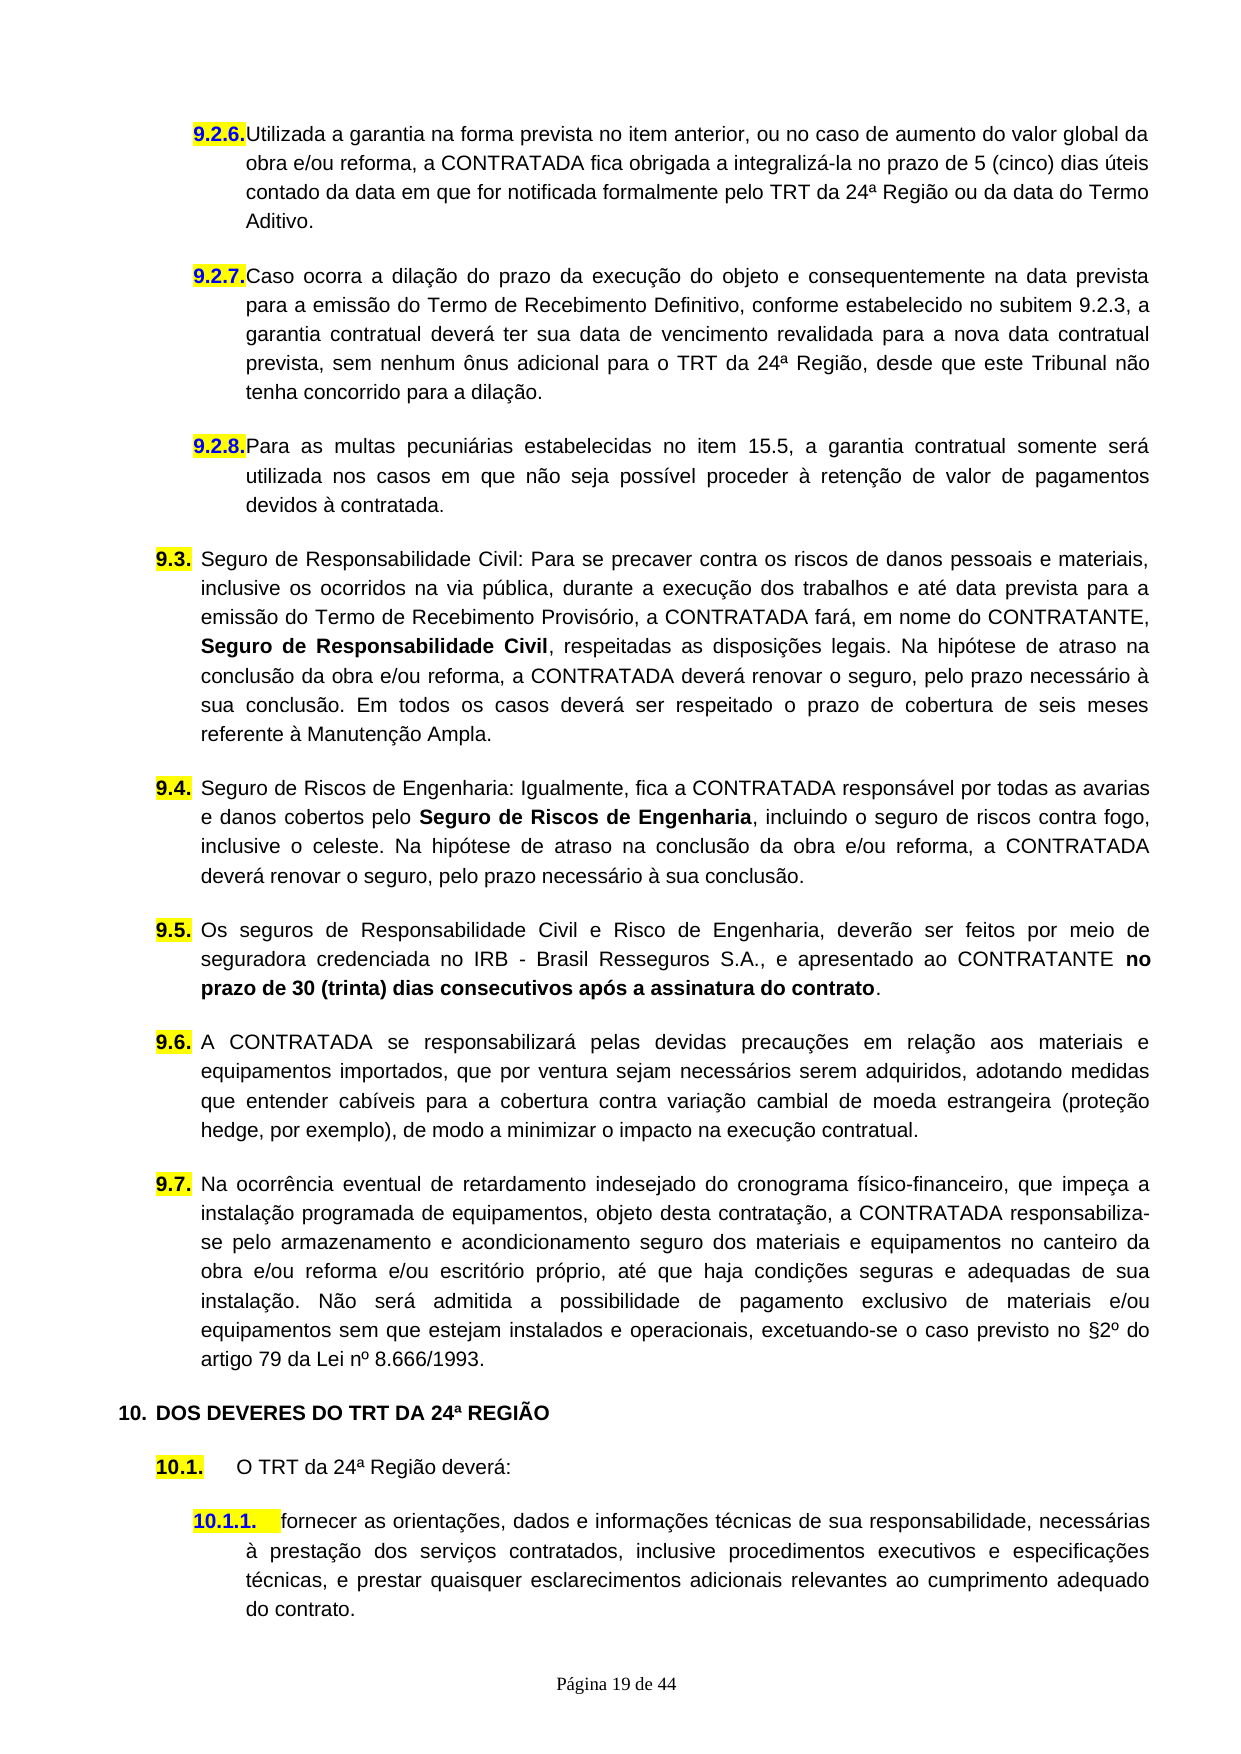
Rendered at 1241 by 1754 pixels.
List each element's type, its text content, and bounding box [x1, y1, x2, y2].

list A CONTRATADA se responsabilizará pelas devidas precauções em relação aos materiais e equipamentos importados, que por ventura sejam necessários serem adquiridos, adotando medidas que entender cabíveis para a cobertura contra variação cambial de moeda estrangeira (proteção hedge, por exemplo), de modo a minimizar o impacto na execução contratual. [156, 1026, 1151, 1143]
list Utilizada a garantia na forma prevista no item anterior, ou no caso de aumento do valor global da obra e/ou reforma, a CONTRATADA fica obrigada a integralizá-la no prazo de 5 (cinco) dias úteis contado da data em que for notificada formalmente pelo TRT da 24ª Região ou da data do Termo Aditivo. [193, 118, 1151, 235]
list DOS DEVERES DO TRT DA 24ª REGIÃO [118, 1397, 1151, 1426]
list Caso ocorra a dilação do prazo da execução do objeto e consequentemente na data prevista para a emissão do Termo de Recebimento Definitivo, conforme estabelecido no subitem 9.2.3, a garantia contratual deverá ter sua data de vencimento revalidada para a nova data contratual prevista, sem nenhum ônus adicional para o TRT da 24ª Região, desde que este Tribunal não tenha concorrido para a dilação. [193, 260, 1151, 406]
list Seguro de Responsabilidade Civil: Para se precaver contra os riscos de danos pessoais e materiais, inclusive os ocorridos na via pública, durante a execução dos trabalhos e até data prevista para a emissão do Termo de Recebimento Provisório, a CONTRATADA fará, em nome do CONTRATANTE, Seguro de Responsabilidade Civil, respeitadas as disposições legais. Na hipótese de atraso na conclusão da obra e/ou reforma, a CONTRATADA deverá renovar o seguro, pelo prazo necessário à sua conclusão. Em todos os casos deverá ser respeitado o prazo de cobertura de seis meses referente à Manutenção Ampla. [156, 543, 1151, 747]
list Seguro de Riscos de Engenharia: Igualmente, fica a CONTRATADA responsável por todas as avarias e danos cobertos pelo Seguro de Riscos de Engenharia, incluindo o seguro de riscos contra fogo, inclusive o celeste. Na hipótese de atraso na conclusão da obra e/ou reforma, a CONTRATADA deverá renovar o seguro, pelo prazo necessário à sua conclusão. [156, 772, 1151, 889]
list fornecer as orientações, dados e informações técnicas de sua responsabilidade, necessárias à prestação dos serviços contratados, inclusive procedimentos executivos e especificações técnicas, e prestar quaisquer esclarecimentos adicionais relevantes ao cumprimento adequado do contrato. [193, 1506, 1151, 1622]
list O TRT da 24ª Região deverá: [156, 1451, 1151, 1481]
list Na ocorrência eventual de retardamento indesejado do cronograma físico-financeiro, que impeça a instalação programada de equipamentos, objeto desta contratação, a CONTRATADA responsabiliza-se pelo armazenamento e acondicionamento seguro dos materiais e equipamentos no canteiro da obra e/ou reforma e/ou escritório próprio, até que haja condições seguras e adequadas de sua instalação. Não será admitida a possibilidade de pagamento exclusivo de materiais e/ou equipamentos sem que estejam instalados e operacionais, excetuando-se o caso previsto no §2º do artigo 79 da Lei nº 8.666/1993. [156, 1168, 1151, 1372]
list Para as multas pecuniárias estabelecidas no item 15.5, a garantia contratual somente será utilizada nos casos em que não seja possível proceder à retenção de valor de pagamentos devidos à contratada. [193, 431, 1151, 518]
list Os seguros de Responsabilidade Civil e Risco de Engenharia, deverão ser feitos por meio de seguradora credenciada no IRB - Brasil Resseguros S.A., e apresentado ao CONTRATANTE no prazo de 30 (trinta) dias consecutivos após a assinatura do contrato. [156, 914, 1151, 1001]
